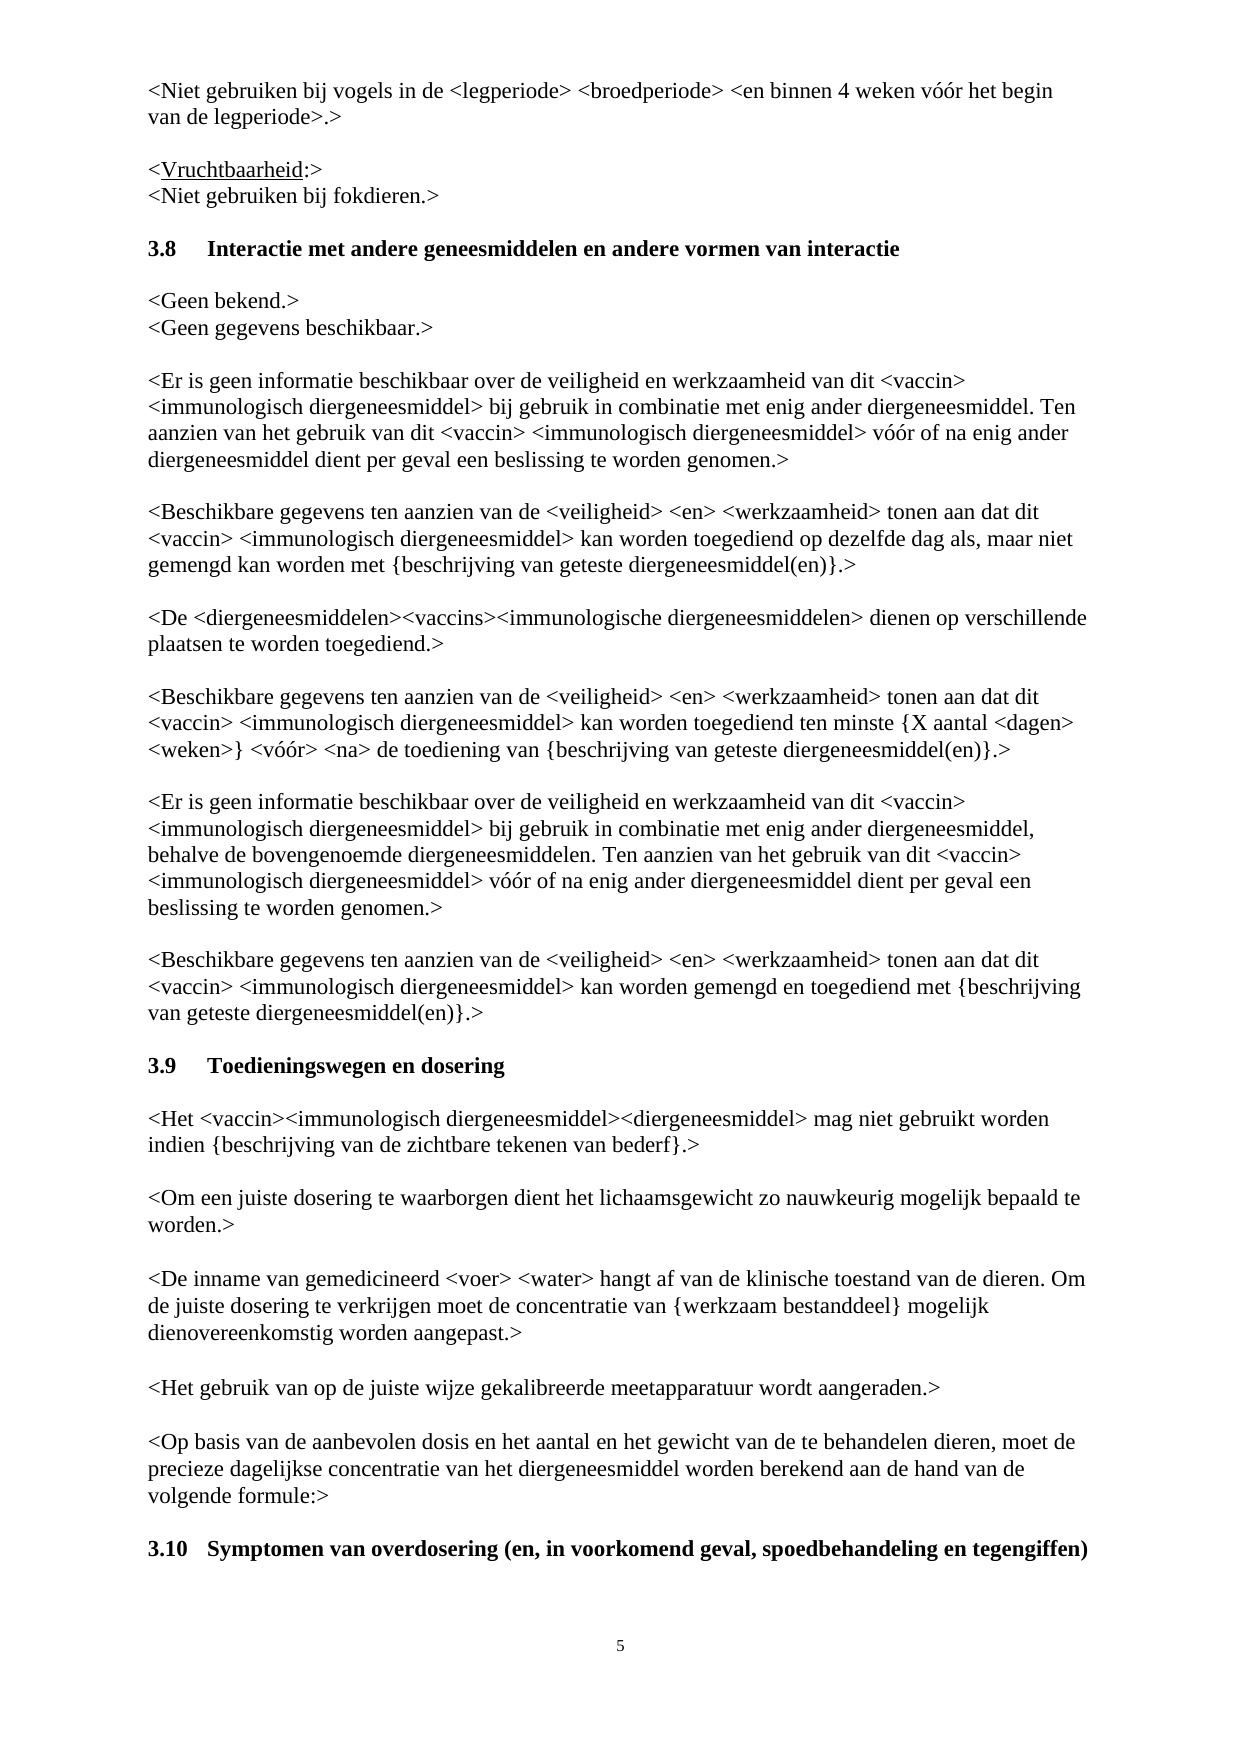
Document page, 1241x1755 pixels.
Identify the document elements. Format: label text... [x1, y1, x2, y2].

text <Niet gebruiken bij fokdieren.> [148, 182, 1093, 208]
text <Beschikbare gegevens ten aanzien van de <veiligheid> <en> <werkzaamheid> tonen aan dat dit <vaccin> <immunologisch diergeneesmiddel> kan worden gemengd en toegediend met {beschrijving van geteste diergeneesmiddel(en)}.> [148, 946, 1093, 1026]
text <Het gebruik van op de juiste wijze gekalibreerde meetapparatuur wordt aangeraden.> [148, 1373, 1093, 1400]
text <Om een juiste dosering te waarborgen dient het lichaamsgewicht zo nauwkeurig mogelijk bepaald te worden.> [148, 1184, 1093, 1238]
text <Er is geen informatie beschikbaar over de veiligheid en werkzaamheid van dit <vaccin> <immunologisch diergeneesmiddel> bij gebruik in combinatie met enig ander diergeneesmiddel. Ten aanzien van het gebruik van dit <vaccin> <immunologisch diergeneesmiddel> vóór of na enig ander diergeneesmiddel dient per geval een beslissing te worden genomen.> [148, 367, 1093, 472]
text <Op basis van de aanbevolen dosis en het aantal en het gewicht van de te behandelen dieren, moet de precieze dagelijkse concentratie van het diergeneesmiddel worden berekend aan de hand van de volgende formule:> [148, 1427, 1093, 1509]
text 3.8 Interactie met andere geneesmiddelen en andere vormen van interactie [148, 235, 1093, 261]
text <Het <vaccin><immunologisch diergeneesmiddel><diergeneesmiddel> mag niet gebruikt worden indien {beschrijving van de zichtbare tekenen van bederf}.> [148, 1104, 1093, 1157]
text <Vruchtbaarheid:> [148, 156, 1093, 182]
text 3.10 Symptomen van overdosering (en, in voorkomend geval, spoedbehandeling en tegengiffen) [148, 1535, 1093, 1561]
text <Geen gegevens beschikbaar.> [148, 314, 1093, 340]
text <Beschikbare gegevens ten aanzien van de <veiligheid> <en> <werkzaamheid> tonen aan dat dit <vaccin> <immunologisch diergeneesmiddel> kan worden toegediend op dezelfde dag als, maar niet gemengd kan worden met {beschrijving van geteste diergeneesmiddel(en)}.> [148, 498, 1093, 577]
text <De inname van gemedicineerd <voer> <water> hangt af van de klinische toestand van de dieren. Om de juiste dosering te verkrijgen moet de concentratie van {werkzaam bestanddeel} mogelijk dienovereenkomstig worden aangepast.> [148, 1265, 1093, 1346]
text <Er is geen informatie beschikbaar over de veiligheid en werkzaamheid van dit <vaccin> <immunologisch diergeneesmiddel> bij gebruik in combinatie met enig ander diergeneesmiddel, behalve de bovengenoemde diergeneesmiddelen. Ten aanzien van het gebruik van dit <vaccin> <immunologisch diergeneesmiddel> vóór of na enig ander diergeneesmiddel dient per geval een beslissing te worden genomen.> [148, 788, 1093, 920]
text 3.9 Toedieningswegen en dosering [148, 1052, 1093, 1078]
text <Beschikbare gegevens ten aanzien van de <veiligheid> <en> <werkzaamheid> tonen aan dat dit <vaccin> <immunologisch diergeneesmiddel> kan worden toegediend ten minste {X aantal <dagen> <weken>} <vóór> <na> de toediening van {beschrijving van geteste diergeneesmiddel(en)}.> [148, 683, 1093, 762]
text <Niet gebruiken bij vogels in de <legperiode> <broedperiode> <en binnen 4 weken vóór het begin van de legperiode>.> [148, 77, 1093, 129]
text <Geen bekend.> [148, 288, 1093, 314]
text <De <diergeneesmiddelen><vaccins><immunologische diergeneesmiddelen> dienen op verschillende plaatsen te worden toegediend.> [148, 604, 1093, 657]
